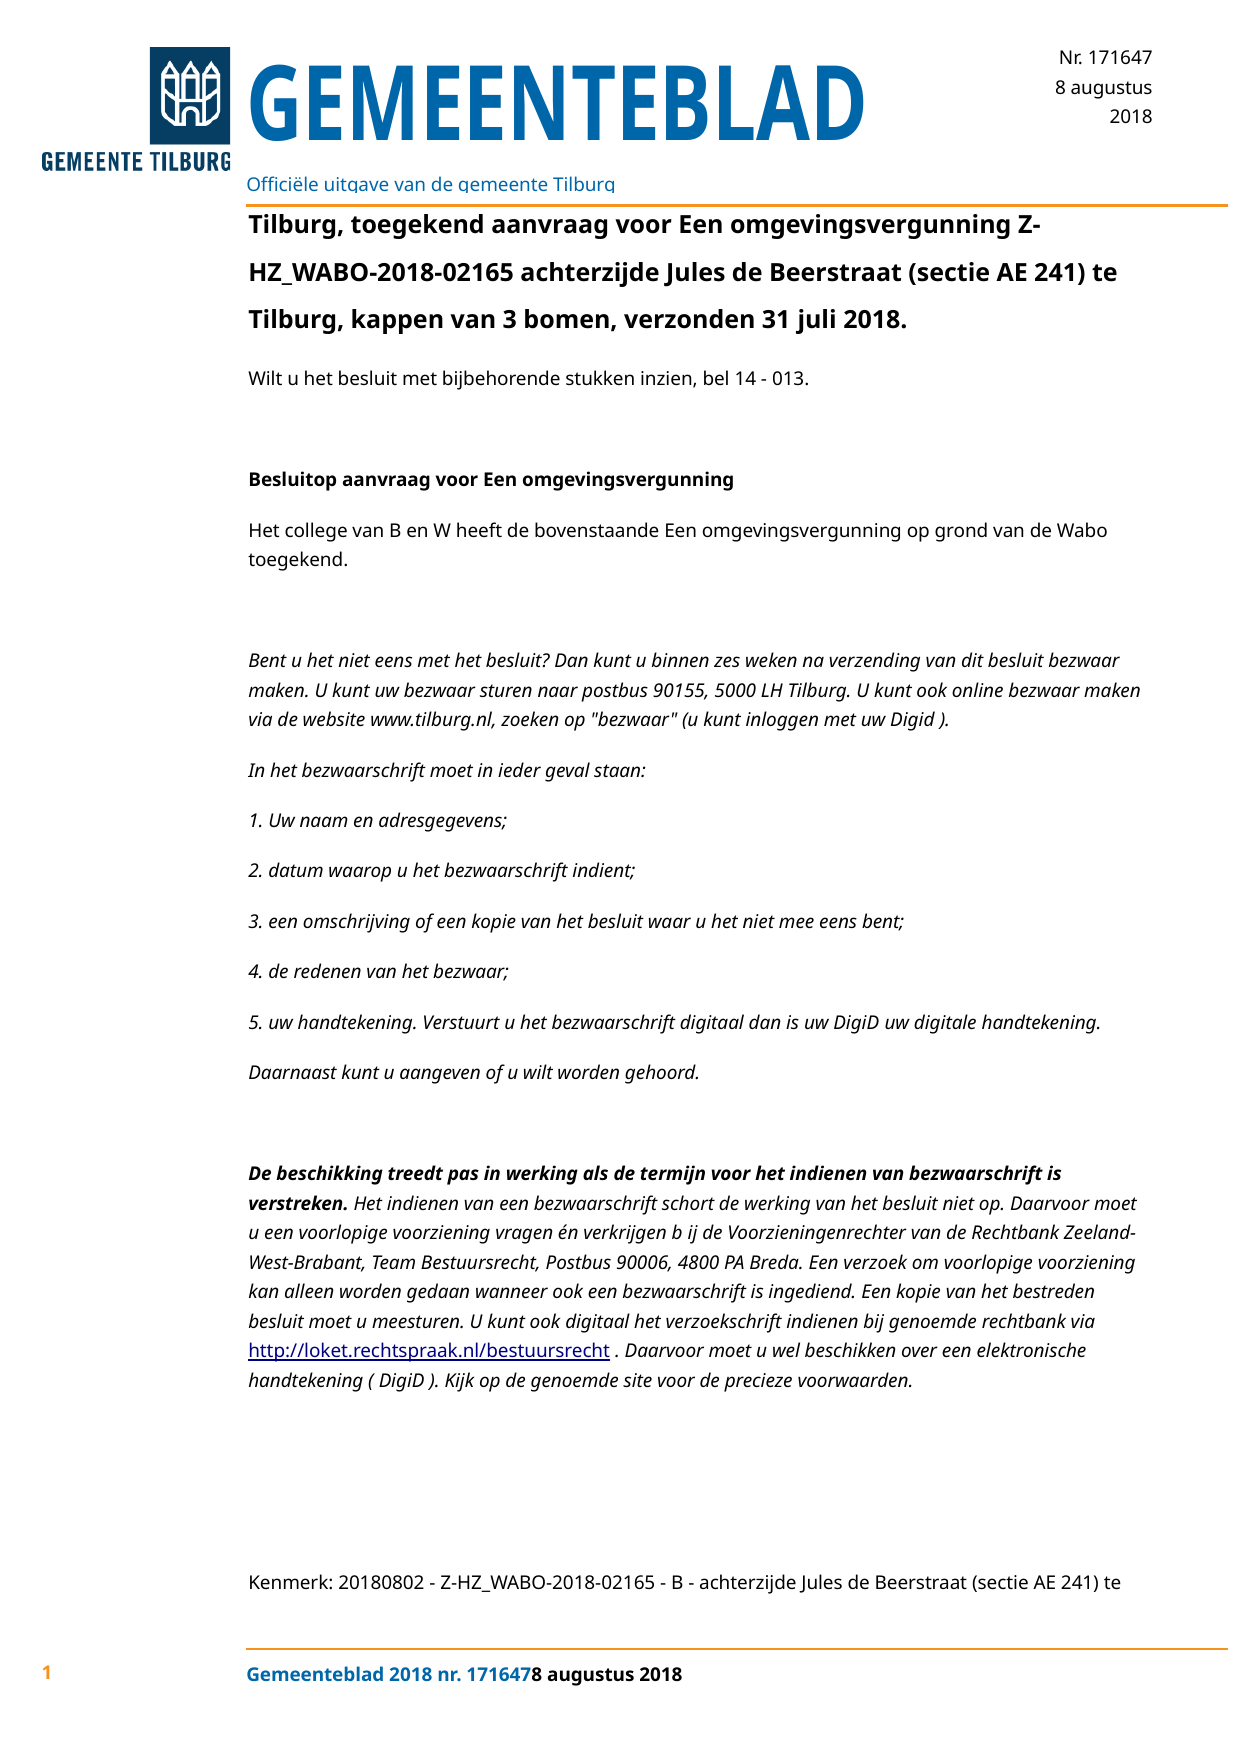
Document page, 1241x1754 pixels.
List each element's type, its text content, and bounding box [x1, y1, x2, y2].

text Tilburg, toegekend aanvraag voor Een omgevingsvergunning Z-HZ_WABO-2018-02165 achterzijde Jules de Beerstraat (sectie AE 241) te Tilburg, kappen van 3 bomen, verzonden 31 juli 2018. [248, 207, 1152, 336]
picture [41, 47, 231, 172]
text Bent u het niet eens met het besluit? Dan kunt u binnen zes weken na verzending van dit besluit bezwaar maken. U kunt uw bezwaar sturen naar postbus 90155, 5000 LH Tilburg. U kunt ook online bezwaar maken via de website www.tilburg.nl, zoeken op "bezwaar" (u kunt inloggen met uw Digid ). [248, 647, 1152, 732]
text 1. Uw naam en adresgegevens; [248, 807, 1152, 833]
text Daarnaast kunt u aangeven of u wilt worden gehoord. [248, 1059, 1152, 1085]
text In het bezwaarschrift moet in ieder geval staan: [248, 757, 1152, 782]
text Het college van B en W heeft de bovenstaande Een omgevingsvergunning op grond van de Wabo toegekend. [248, 517, 1152, 572]
text De beschikking treedt pas in werking als de termijn voor het indienen van bezwaarschrift is verstreken. Het indienen van een bezwaarschrift schort de werking van het besluit niet op. Daarvoor moet u een voorlopige voorziening vragen én verkrijgen b ij de Voorzieningenrechter van de Rechtbank Zeeland-West-Brabant, Team Bestuursrecht, Postbus 90006, 4800 PA Breda. Een verzoek om voorlopige voorziening kan alleen worden gedaan wanneer ook een bezwaarschrift is ingediend. Een kopie van het bestreden besluit moet u meesturen. U kunt ook digitaal het verzoekschrift indienen bij genoemde rechtbank via http://loket.rechtspraak.nl/bestuursrecht . Daarvoor moet u wel beschikken over een elektronische handtekening ( DigiD ). Kijk op de genoemde site voor de precieze voorwaarden. [248, 1160, 1152, 1393]
text 5. uw handtekening. Verstuurt u het bezwaarschrift digitaal dan is uw DigiD uw digitale handtekening. [248, 1009, 1152, 1034]
text Kenmerk: 20180802 - Z-HZ_WABO-2018-02165 - B - achterzijde Jules de Beerstraat (sectie AE 241) te [248, 1569, 1152, 1594]
text 3. een omschrijving of een kopie van het besluit waar u het niet mee eens bent; [248, 908, 1152, 934]
text 2. datum waarop u het bezwaarschrift indient; [248, 858, 1152, 883]
text Besluitop aanvraag voor Een omgevingsvergunning [248, 466, 1152, 492]
text 4. de redenen van het bezwaar; [248, 958, 1152, 984]
text Wilt u het besluit met bijbehorende stukken inzien, bel 14 - 013. [248, 366, 1152, 391]
